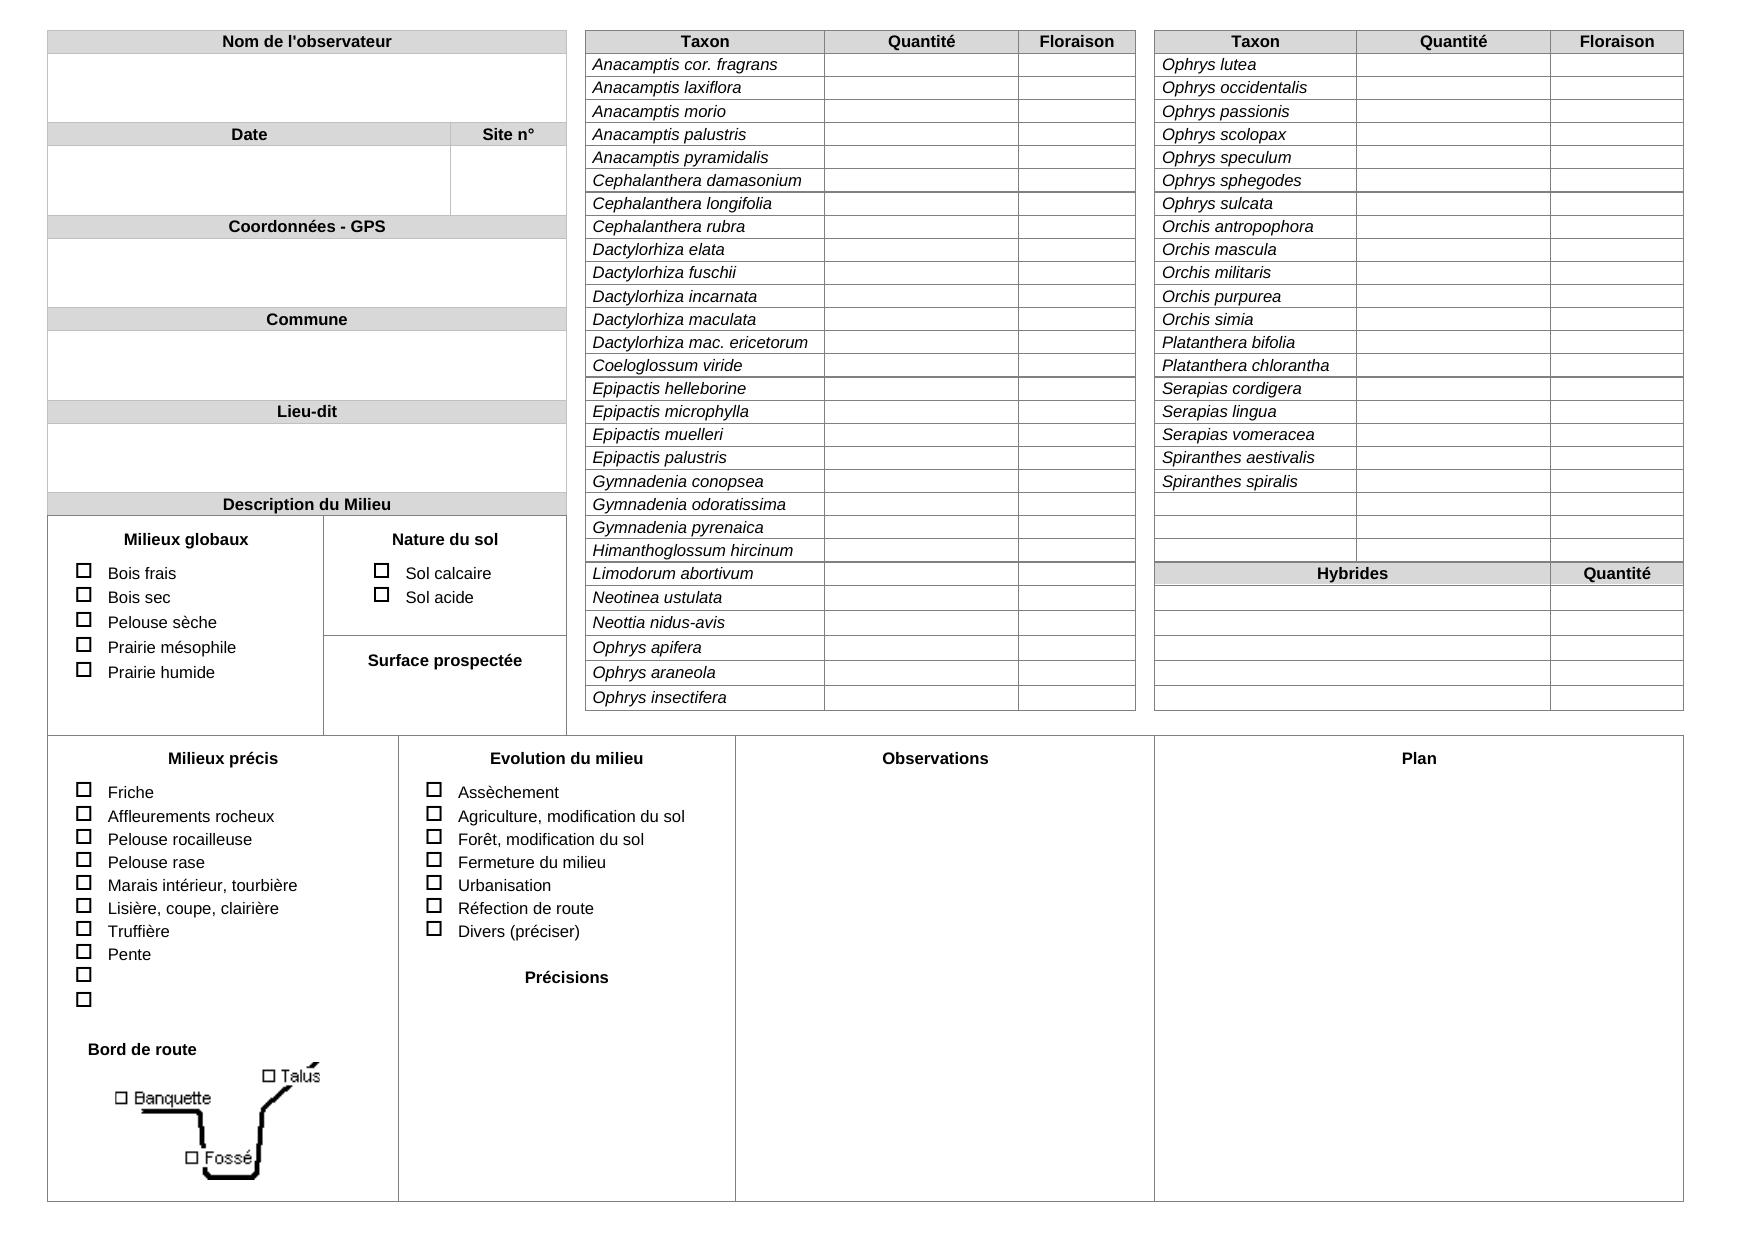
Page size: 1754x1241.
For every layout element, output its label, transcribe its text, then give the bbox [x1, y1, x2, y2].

table_cell Sol acide [398, 585, 566, 609]
table_cell [1136, 400, 1154, 423]
table_cell [585, 1155, 735, 1178]
table_cell [1019, 563, 1135, 584]
table_cell [1136, 284, 1154, 307]
table_cell [100, 989, 324, 1014]
table_cell [399, 1037, 417, 1060]
table_cell [567, 400, 585, 423]
table_cell [1357, 262, 1550, 284]
table_cell [566, 1014, 585, 1037]
table_cell [825, 563, 1018, 584]
table_cell [365, 920, 398, 943]
table_cell [1019, 378, 1135, 399]
table_cell Evolution du milieu [399, 736, 735, 781]
table_cell [1019, 611, 1135, 634]
table_cell [344, 943, 365, 966]
table_cell [344, 710, 365, 734]
table_cell [67, 1178, 100, 1201]
table_cell [48, 804, 67, 827]
table_cell [567, 307, 585, 330]
table_cell [344, 1131, 365, 1154]
table_cell Ophrys insectifera [586, 686, 824, 709]
table_cell  [67, 610, 100, 634]
table_cell [1136, 53, 1154, 76]
table_cell [567, 261, 585, 284]
table_cell [324, 1060, 344, 1108]
table_cell [1135, 736, 1154, 781]
table_cell [1136, 635, 1154, 659]
table_cell  [67, 943, 100, 966]
table_cell Pelouse sèche [100, 610, 323, 634]
table_cell [417, 989, 451, 1014]
table_cell Platanthera chlorantha [1155, 354, 1356, 376]
table_cell [825, 123, 1018, 145]
table_cell [1019, 636, 1135, 659]
table_cell Spiranthes spiralis [1155, 470, 1356, 492]
table_cell [825, 262, 1018, 284]
table_cell [48, 239, 566, 307]
table_cell [67, 1108, 100, 1131]
table_cell [1155, 586, 1550, 609]
table_cell  [67, 989, 100, 1014]
table_cell [1551, 586, 1683, 609]
table_cell [567, 710, 585, 734]
table_cell [1551, 424, 1683, 446]
table_cell [825, 331, 1018, 353]
table_cell [48, 710, 67, 734]
table_cell [1155, 636, 1550, 659]
table_cell [825, 516, 1018, 538]
table_cell [567, 469, 585, 492]
table_cell [1019, 331, 1135, 353]
table_cell [566, 1178, 585, 1201]
table_cell [825, 193, 1018, 214]
table_cell [324, 610, 344, 634]
table_cell [417, 1060, 451, 1108]
table_cell [1019, 424, 1135, 446]
table_cell  [417, 896, 451, 919]
table_cell Gymnadenia odoratissima [586, 493, 824, 515]
table_cell [48, 781, 67, 804]
table_cell Date [48, 123, 450, 145]
table_cell [566, 943, 585, 966]
table_cell [344, 610, 365, 634]
table_cell [324, 561, 344, 584]
table_cell [1357, 516, 1550, 538]
table_cell Lisière, coupe, clairière [100, 896, 324, 919]
table_cell Forêt, modification du sol [451, 827, 735, 850]
table_cell [365, 1060, 398, 1108]
table_cell [1136, 261, 1154, 284]
table_cell [567, 635, 585, 659]
table_cell [67, 685, 100, 709]
table_cell [567, 122, 585, 145]
table_cell Epipactis muelleri [586, 424, 824, 446]
table_cell Serapias cordigera [1155, 378, 1356, 399]
table_cell [1357, 711, 1550, 734]
table_cell [1551, 308, 1683, 330]
table_cell [567, 515, 585, 538]
table_cell [344, 920, 365, 943]
table_cell Spiranthes aestivalis [1155, 447, 1356, 469]
table_cell [48, 827, 67, 850]
table_cell [344, 561, 365, 584]
table_cell [365, 804, 398, 827]
table_cell [324, 966, 344, 989]
table_cell [365, 685, 398, 709]
table_cell [825, 308, 1018, 330]
table_cell [566, 989, 585, 1014]
table_cell [417, 943, 451, 966]
table_cell [1551, 262, 1683, 284]
table_cell [1136, 469, 1154, 492]
table_cell [1551, 123, 1683, 145]
table_cell [1136, 122, 1154, 145]
table_cell [1136, 168, 1154, 191]
table_cell [1019, 493, 1135, 515]
table_cell [1357, 216, 1550, 238]
table_cell [736, 781, 1154, 1201]
table_cell [67, 710, 100, 734]
table_cell [1357, 146, 1550, 168]
picture [115, 1062, 320, 1180]
table_cell [324, 1155, 344, 1178]
table_cell  [417, 920, 451, 943]
table_cell [324, 920, 344, 943]
table_cell [585, 1037, 735, 1060]
table_cell [399, 943, 417, 966]
table_cell Divers (préciser) [451, 920, 735, 943]
table_cell [344, 989, 365, 1014]
table_cell [1019, 193, 1135, 214]
table_cell [567, 610, 585, 634]
table_cell  [417, 781, 451, 804]
table_cell [1019, 586, 1135, 609]
table_cell [1136, 307, 1154, 330]
table_cell Observations [736, 736, 1135, 781]
table_cell Ophrys araneola [586, 661, 824, 684]
table_cell Bord de route [48, 1037, 398, 1060]
table_cell [1019, 169, 1135, 191]
table_cell Bois frais [100, 561, 323, 584]
table_cell [100, 685, 323, 709]
table_cell [566, 1131, 585, 1154]
table_header Floraison [1019, 31, 1135, 53]
table_cell  [67, 660, 100, 684]
table_cell Cephalanthera rubra [586, 216, 824, 238]
table_cell [1136, 492, 1154, 515]
table_cell Ophrys lutea [1155, 54, 1356, 76]
table_cell [567, 145, 585, 168]
table_cell [1019, 239, 1135, 261]
table_cell  [417, 827, 451, 850]
table_cell [365, 710, 398, 734]
table_cell [324, 943, 344, 966]
table_cell  [417, 850, 451, 873]
table_cell [1551, 378, 1683, 399]
table_cell [399, 920, 417, 943]
table_cell [324, 896, 344, 919]
table_cell [324, 710, 344, 734]
table_cell [1136, 376, 1154, 399]
table_cell  [67, 920, 100, 943]
table_cell [1357, 401, 1550, 423]
table_cell [451, 1178, 566, 1201]
table_cell [585, 873, 735, 896]
table_cell [344, 781, 365, 804]
table_cell Prairie humide [100, 660, 323, 684]
table_cell [48, 685, 67, 709]
table_header [567, 30, 585, 53]
table_cell [100, 966, 324, 989]
table_cell [451, 1014, 566, 1037]
table_cell [48, 660, 67, 684]
table_cell [1357, 470, 1550, 492]
table_cell [417, 710, 451, 734]
table_cell Serapias vomeracea [1155, 424, 1356, 446]
table_cell [48, 966, 67, 989]
table_cell [825, 77, 1018, 99]
table_cell [567, 238, 585, 261]
table_cell [1357, 169, 1550, 191]
table_cell Dactylorhiza mac. ericetorum [586, 331, 824, 353]
table_cell [1155, 516, 1356, 538]
table_cell [1357, 539, 1550, 561]
table_cell [1357, 193, 1550, 214]
table_cell [1019, 54, 1135, 76]
table_cell [365, 1014, 398, 1037]
table_cell [451, 146, 566, 214]
table_cell [1551, 77, 1683, 99]
table_cell [1551, 285, 1683, 307]
table_cell [585, 781, 735, 804]
table_cell [1550, 711, 1684, 734]
table_cell Affleurements rocheux [100, 804, 324, 827]
table_cell Pelouse rase [100, 850, 324, 873]
table_cell [324, 1178, 344, 1201]
table_cell [585, 711, 735, 734]
table_cell [451, 1155, 566, 1178]
table_cell [825, 711, 1018, 734]
table_cell [1136, 561, 1154, 584]
table_cell [344, 1014, 365, 1037]
table_header Taxon [1155, 31, 1356, 53]
table_cell [1136, 76, 1154, 99]
table_cell [1136, 215, 1154, 238]
table_cell  [67, 896, 100, 919]
table_cell [344, 850, 365, 873]
table_cell [417, 1108, 451, 1131]
table_cell [48, 635, 67, 659]
table_cell [585, 1108, 735, 1131]
table_cell Quantité [1551, 563, 1683, 584]
table_cell [1551, 401, 1683, 423]
table_cell [1357, 285, 1550, 307]
table_cell [1136, 353, 1154, 376]
table_cell [399, 1155, 417, 1178]
table_cell [399, 804, 417, 827]
table_cell [48, 1131, 67, 1154]
table_cell Anacamptis palustris [586, 123, 824, 145]
table_cell [1019, 285, 1135, 307]
table_cell Anacamptis cor. fragrans [586, 54, 824, 76]
table_cell [567, 423, 585, 446]
table_cell [735, 711, 825, 734]
table_cell [399, 781, 417, 804]
table_cell  [67, 561, 100, 584]
table_cell [365, 850, 398, 873]
table_header [108, 1085, 114, 1108]
table_cell [417, 1037, 451, 1060]
table_cell Serapias lingua [1155, 401, 1356, 423]
table_cell [399, 1014, 417, 1037]
table_cell [100, 710, 323, 734]
table_cell [1019, 354, 1135, 376]
table_header [1136, 30, 1154, 53]
table_cell [48, 146, 450, 214]
table_header Nom de l'observateur [48, 31, 566, 53]
table_cell [1155, 611, 1550, 634]
table_cell [1136, 610, 1154, 634]
table_cell [1551, 470, 1683, 492]
table_cell  [67, 827, 100, 850]
table_cell [1357, 354, 1550, 376]
table_cell [344, 1108, 365, 1131]
table_cell [825, 401, 1018, 423]
table_cell  [67, 585, 100, 609]
table_cell Site n° [451, 123, 566, 145]
table_cell [324, 781, 344, 804]
table_cell [585, 943, 735, 966]
table_cell [344, 1060, 365, 1108]
table_cell [1155, 781, 1683, 1201]
table_cell  [417, 873, 451, 896]
table_cell Ophrys passionis [1155, 100, 1356, 122]
table_cell Coordonnées - GPS [48, 216, 566, 238]
table_cell [825, 493, 1018, 515]
table_cell [1551, 539, 1683, 561]
table_cell [1155, 493, 1356, 515]
table_cell Friche [100, 781, 324, 804]
table_cell [825, 354, 1018, 376]
table_cell Cephalanthera longifolia [586, 193, 824, 214]
table_cell [1357, 77, 1550, 99]
table_cell Agriculture, modification du sol [451, 804, 735, 827]
table_cell [324, 850, 344, 873]
table_cell [344, 685, 365, 709]
table_cell Ophrys sulcata [1155, 193, 1356, 214]
table_cell  [67, 966, 100, 989]
table_cell Truffière [100, 920, 324, 943]
table_cell [417, 1014, 451, 1037]
table_cell [1357, 100, 1550, 122]
table_cell [48, 54, 566, 122]
table_cell Epipactis helleborine [586, 378, 824, 399]
table_cell [48, 989, 67, 1014]
table_cell [566, 1037, 585, 1060]
table_cell Marais intérieur, tourbière [100, 873, 344, 896]
table_cell  [67, 804, 100, 827]
table_cell [67, 1155, 100, 1178]
table_cell Orchis simia [1155, 308, 1356, 330]
table_cell Anacamptis pyramidalis [586, 146, 824, 168]
table_cell [567, 284, 585, 307]
table_cell [825, 661, 1018, 684]
table_cell [1136, 238, 1154, 261]
table_cell Nature du sol [324, 516, 566, 561]
table_cell Fermeture du milieu [451, 850, 735, 873]
table_cell [451, 710, 566, 734]
table_cell [365, 989, 398, 1014]
table_cell [585, 989, 735, 1014]
table_cell [567, 561, 585, 584]
table_cell Précisions [399, 966, 735, 989]
table_cell [1136, 99, 1154, 122]
table_cell [365, 610, 398, 634]
table_cell [1551, 146, 1683, 168]
table_cell Milieux précis [48, 736, 398, 781]
table_cell [344, 585, 365, 609]
table_cell [825, 586, 1018, 609]
table_cell Hybrides [1155, 563, 1550, 584]
table_cell [1019, 686, 1135, 709]
table_cell [67, 1060, 100, 1108]
table_cell [48, 585, 67, 609]
table_cell [48, 610, 67, 634]
table_cell Platanthera bifolia [1155, 331, 1356, 353]
table_cell [567, 330, 585, 353]
table_cell [1551, 216, 1683, 238]
table_cell [399, 873, 417, 896]
table_cell [1551, 636, 1683, 659]
table_cell [324, 585, 344, 609]
table_cell [567, 492, 585, 515]
table_cell [825, 636, 1018, 659]
table_cell  [67, 635, 100, 659]
table_cell [1019, 262, 1135, 284]
table_cell [399, 1108, 417, 1131]
table_cell [567, 168, 585, 191]
table_cell [48, 943, 67, 966]
table_cell [1357, 447, 1550, 469]
table_cell [1019, 539, 1135, 561]
table_cell [1357, 123, 1550, 145]
table_cell Epipactis palustris [586, 447, 824, 469]
table_cell Prairie mésophile [100, 635, 323, 659]
table_cell Réfection de route [451, 896, 735, 919]
table_cell [48, 1178, 67, 1201]
table_cell [566, 873, 585, 896]
table_cell [1019, 308, 1135, 330]
table_cell [825, 54, 1018, 76]
table_cell [825, 539, 1018, 561]
table_cell [365, 1131, 398, 1154]
table_cell [1135, 710, 1154, 734]
table_cell [1551, 686, 1683, 709]
table_cell [451, 610, 566, 634]
table_cell [451, 1060, 566, 1108]
table_cell [417, 1178, 451, 1201]
table_cell  [417, 804, 451, 827]
table_cell [825, 146, 1018, 168]
table_cell [567, 685, 585, 709]
table_cell [567, 191, 585, 214]
table_cell [1551, 354, 1683, 376]
table_cell [1155, 686, 1550, 709]
table_cell [1019, 661, 1135, 684]
table_cell [1019, 516, 1135, 538]
table_cell [825, 686, 1018, 709]
table_cell [1357, 331, 1550, 353]
table_cell [825, 100, 1018, 122]
table_cell [324, 804, 344, 827]
table_cell [1551, 169, 1683, 191]
table_cell Dactylorhiza elata [586, 239, 824, 261]
table_cell [399, 989, 417, 1014]
table_cell [567, 53, 585, 76]
table_cell [825, 285, 1018, 307]
table_cell [365, 896, 398, 919]
table_cell Pelouse rocailleuse [100, 827, 324, 850]
table_cell [567, 99, 585, 122]
table_cell [100, 1014, 324, 1037]
table_cell [417, 1155, 451, 1178]
table_cell [566, 1060, 585, 1108]
table_cell Cephalanthera damasonium [586, 169, 824, 191]
table_cell [1551, 661, 1683, 684]
table_cell Gymnadenia conopsea [586, 470, 824, 492]
table_cell [1019, 77, 1135, 99]
table_cell [451, 1108, 566, 1131]
table_cell [365, 1178, 398, 1201]
table_cell [48, 920, 67, 943]
table_cell Gymnadenia pyrenaica [586, 516, 824, 538]
table_cell [567, 376, 585, 399]
table_cell [398, 710, 417, 734]
table_cell [1019, 146, 1135, 168]
table_cell [100, 1178, 324, 1201]
table_cell [585, 1178, 735, 1201]
table_cell [398, 685, 417, 709]
table_cell [1357, 308, 1550, 330]
table_cell [48, 1060, 67, 1108]
table_cell Milieux globaux [48, 516, 323, 561]
table_cell [825, 611, 1018, 634]
table_header Floraison [1551, 31, 1683, 53]
table_cell [566, 1155, 585, 1178]
table_cell [1136, 660, 1154, 684]
table_cell [1019, 470, 1135, 492]
table_cell Orchis antropophora [1155, 216, 1356, 238]
table_cell [825, 378, 1018, 399]
table_cell [1019, 123, 1135, 145]
table_cell Limodorum abortivum [586, 563, 824, 584]
table_cell [365, 966, 398, 989]
table_cell Dactylorhiza incarnata [586, 285, 824, 307]
table_cell Orchis purpurea [1155, 285, 1356, 307]
table_cell [1136, 538, 1154, 561]
table_cell [1551, 100, 1683, 122]
table_cell [451, 1037, 566, 1060]
table_cell [825, 239, 1018, 261]
table_cell Orchis mascula [1155, 239, 1356, 261]
table_cell Dactylorhiza maculata [586, 308, 824, 330]
table_cell [451, 989, 566, 1014]
table_cell [1136, 446, 1154, 469]
table_cell Anacamptis morio [586, 100, 824, 122]
table_cell [566, 1108, 585, 1131]
table_cell [399, 1178, 417, 1201]
table_cell [417, 685, 451, 709]
table_cell [365, 1108, 398, 1131]
table_cell [1357, 493, 1550, 515]
table_cell [585, 1131, 735, 1154]
table_cell Sol calcaire [398, 561, 566, 584]
table_cell [567, 353, 585, 376]
table_cell [399, 1131, 417, 1154]
table_cell [48, 1108, 67, 1131]
table_cell [1019, 401, 1135, 423]
table_cell Ophrys apifera [586, 636, 824, 659]
table_cell Neottia nidus-avis [586, 611, 824, 634]
table_cell  [67, 873, 100, 896]
table_cell [344, 896, 365, 919]
table_cell Lieu-dit [48, 401, 566, 423]
table_cell [344, 873, 365, 896]
table_cell [1136, 515, 1154, 538]
table_cell [1155, 661, 1550, 684]
table_cell [398, 610, 417, 634]
table_cell [399, 1060, 417, 1108]
table_cell [365, 1155, 398, 1178]
table_header Quantité [1357, 31, 1550, 53]
table_cell [399, 896, 417, 919]
table_cell [567, 538, 585, 561]
table_cell [344, 1178, 365, 1201]
table_cell [1136, 423, 1154, 446]
table_header Taxon [586, 31, 824, 53]
table_cell [324, 685, 344, 709]
table_cell [1019, 447, 1135, 469]
table_cell  [67, 850, 100, 873]
table_cell Assèchement [451, 781, 585, 804]
table_cell [48, 424, 566, 492]
table_cell [324, 1131, 344, 1154]
table_cell Orchis militaris [1155, 262, 1356, 284]
table_cell Plan [1155, 736, 1683, 781]
table_cell Ophrys occidentalis [1155, 77, 1356, 99]
table_cell [1551, 493, 1683, 515]
table_cell [100, 1108, 114, 1131]
table_header Quantité [825, 31, 1018, 53]
table_cell Surface prospectée [324, 636, 566, 684]
table_cell [365, 781, 398, 804]
table_cell [567, 446, 585, 469]
table_cell [451, 1131, 566, 1154]
table_cell [1136, 145, 1154, 168]
table_cell Epipactis microphylla [586, 401, 824, 423]
table_cell Commune [48, 308, 566, 330]
table_cell [1136, 191, 1154, 214]
table_cell Ophrys sphegodes [1155, 169, 1356, 191]
table_cell [1357, 54, 1550, 76]
table_cell [48, 1155, 67, 1178]
table_cell [825, 424, 1018, 446]
table_cell Neotinea ustulata [586, 586, 735, 609]
table_cell [567, 585, 585, 609]
table_cell [451, 943, 566, 966]
table_cell [324, 827, 344, 850]
table_cell [585, 1014, 735, 1037]
table_cell [417, 1131, 451, 1154]
table_cell [365, 873, 398, 896]
table_cell [1136, 585, 1154, 609]
table_cell [567, 215, 585, 238]
table_cell [1551, 447, 1683, 469]
table_cell [1551, 193, 1683, 214]
table_cell Bois sec [100, 585, 323, 609]
table_cell Urbanisation [451, 873, 566, 896]
table_cell [100, 1155, 114, 1178]
table_cell [1357, 424, 1550, 446]
table_cell [1019, 711, 1135, 734]
table_cell [825, 447, 1018, 469]
table_cell [48, 561, 67, 584]
table_cell [344, 804, 365, 827]
table_cell [324, 989, 344, 1014]
table_cell [100, 1060, 324, 1182]
table_cell [1551, 516, 1683, 538]
table_cell [48, 850, 67, 873]
table_cell [67, 1131, 100, 1154]
table_cell [1551, 611, 1683, 634]
table_cell Pente [100, 943, 324, 966]
table_cell [344, 1155, 365, 1178]
table_cell [1551, 239, 1683, 261]
table_cell [417, 610, 451, 634]
table_cell [825, 216, 1018, 238]
table_cell [365, 943, 398, 966]
table_cell [735, 586, 824, 609]
table_cell [451, 685, 566, 709]
table_cell Ophrys speculum [1155, 146, 1356, 168]
table_cell [1136, 685, 1154, 709]
table_cell [100, 1131, 114, 1154]
table_cell [399, 850, 417, 873]
table_cell [1019, 100, 1135, 122]
table_cell [567, 76, 585, 99]
table_cell [48, 331, 566, 399]
table_cell [48, 873, 67, 896]
table_cell Ophrys scolopax [1155, 123, 1356, 145]
table_cell Anacamptis laxiflora [586, 77, 824, 99]
table_cell [365, 827, 398, 850]
table_cell [344, 966, 365, 989]
table_cell [324, 1014, 344, 1037]
table_cell [48, 896, 67, 919]
table_cell [1019, 216, 1135, 238]
table_cell [585, 1060, 735, 1108]
table_cell [1551, 54, 1683, 76]
table_cell  [67, 781, 100, 804]
table_cell [1551, 331, 1683, 353]
table_cell [567, 660, 585, 684]
table_cell Dactylorhiza fuschii [586, 262, 824, 284]
table_cell [67, 1014, 100, 1037]
table_cell  [365, 561, 398, 584]
table_cell [1136, 330, 1154, 353]
table_cell [825, 169, 1018, 191]
table_cell [48, 1014, 67, 1037]
table_cell [399, 827, 417, 850]
table_cell Description du Milieu [48, 493, 566, 515]
table_cell  [365, 585, 398, 609]
table_cell [1357, 378, 1550, 399]
table_cell [1155, 711, 1357, 734]
table_cell [825, 470, 1018, 492]
table_cell [324, 1108, 344, 1131]
table_cell [1155, 539, 1356, 561]
table_cell [344, 827, 365, 850]
table_cell [1357, 239, 1550, 261]
table_cell Himanthoglossum hircinum [586, 539, 824, 561]
table_cell Coeloglossum viride [586, 354, 824, 376]
